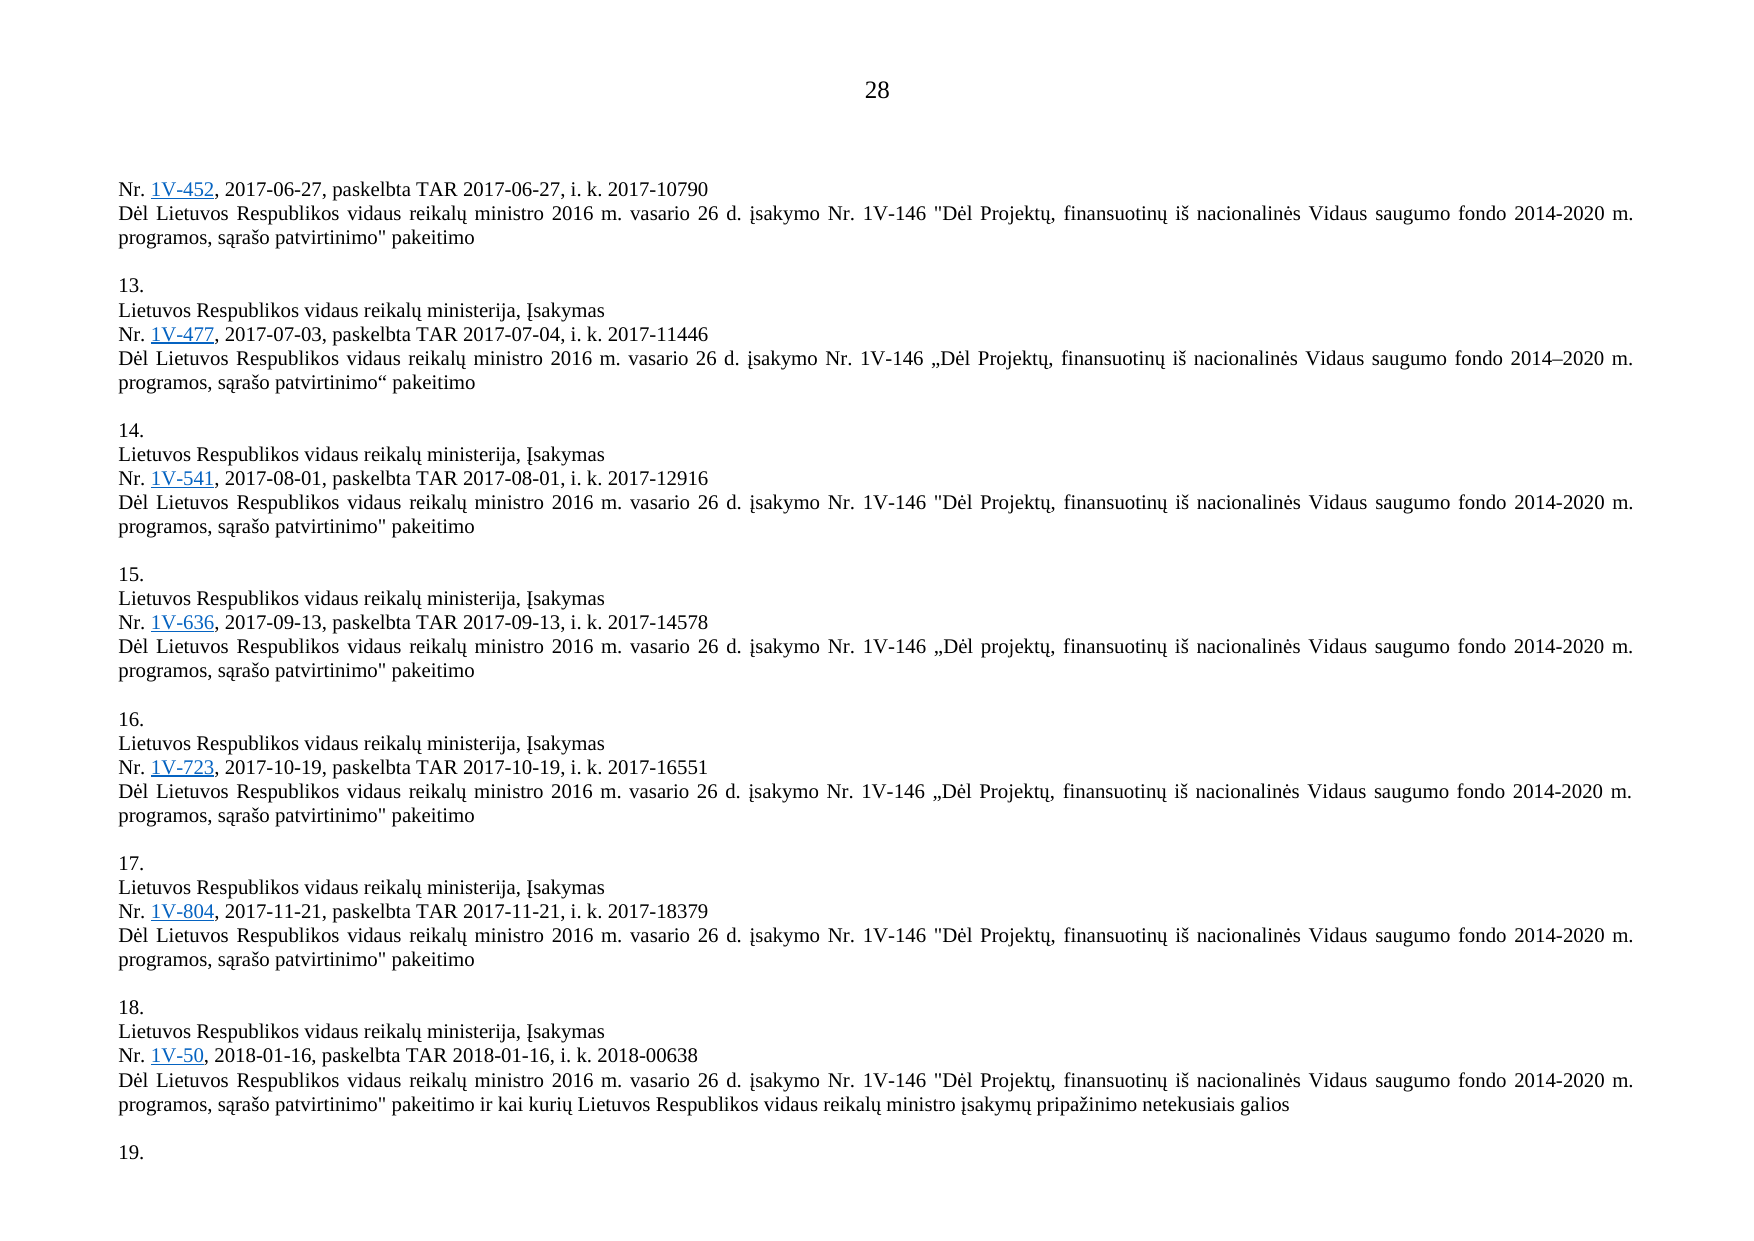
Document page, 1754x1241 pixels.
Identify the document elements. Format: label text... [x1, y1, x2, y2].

text Nr. 1V-541, 2017-08-01, paskelbta TAR 2017-08-01, i. k. 2017-12916 [118, 466, 1636, 490]
text 17. [118, 851, 1636, 875]
text Dėl Lietuvos Respublikos vidaus reikalų ministro 2016 m. vasario 26 d. įsakymo Nr. 1V-146 "Dėl Projektų, finansuotinų iš nacionalinės Vidaus saugumo fondo 2014-2020 m. programos, sąrašo patvirtinimo" pakeitimo ir kai kurių Lietuvos Respublikos vidaus reikalų ministro įsakymų pripažinimo netekusiais galios [118, 1067, 1636, 1116]
text Dėl Lietuvos Respublikos vidaus reikalų ministro 2016 m. vasario 26 d. įsakymo Nr. 1V-146 „Dėl projektų, finansuotinų iš nacionalinės Vidaus saugumo fondo 2014-2020 m. programos, sąrašo patvirtinimo" pakeitimo [118, 634, 1636, 682]
text Nr. 1V-636, 2017-09-13, paskelbta TAR 2017-09-13, i. k. 2017-14578 [118, 610, 1636, 634]
text Dėl Lietuvos Respublikos vidaus reikalų ministro 2016 m. vasario 26 d. įsakymo Nr. 1V-146 "Dėl Projektų, finansuotinų iš nacionalinės Vidaus saugumo fondo 2014-2020 m. programos, sąrašo patvirtinimo" pakeitimo [118, 490, 1636, 538]
text Dėl Lietuvos Respublikos vidaus reikalų ministro 2016 m. vasario 26 d. įsakymo Nr. 1V-146 "Dėl Projektų, finansuotinų iš nacionalinės Vidaus saugumo fondo 2014-2020 m. programos, sąrašo patvirtinimo" pakeitimo [118, 923, 1636, 971]
text Lietuvos Respublikos vidaus reikalų ministerija, Įsakymas [118, 297, 1636, 322]
text 15. [118, 562, 1636, 586]
text Lietuvos Respublikos vidaus reikalų ministerija, Įsakymas [118, 875, 1636, 899]
text Lietuvos Respublikos vidaus reikalų ministerija, Įsakymas [118, 442, 1636, 466]
text Lietuvos Respublikos vidaus reikalų ministerija, Įsakymas [118, 1019, 1636, 1043]
text Nr. 1V-452, 2017-06-27, paskelbta TAR 2017-06-27, i. k. 2017-10790 [118, 177, 1636, 201]
text Nr. 1V-723, 2017-10-19, paskelbta TAR 2017-10-19, i. k. 2017-16551 [118, 755, 1636, 779]
text Dėl Lietuvos Respublikos vidaus reikalų ministro 2016 m. vasario 26 d. įsakymo Nr. 1V-146 "Dėl Projektų, finansuotinų iš nacionalinės Vidaus saugumo fondo 2014-2020 m. programos, sąrašo patvirtinimo" pakeitimo [118, 201, 1636, 249]
text Dėl Lietuvos Respublikos vidaus reikalų ministro 2016 m. vasario 26 d. įsakymo Nr. 1V-146 „Dėl Projektų, finansuotinų iš nacionalinės Vidaus saugumo fondo 2014–2020 m. programos, sąrašo patvirtinimo“ pakeitimo [118, 346, 1636, 394]
text Lietuvos Respublikos vidaus reikalų ministerija, Įsakymas [118, 586, 1636, 610]
text 14. [118, 418, 1636, 442]
text 18. [118, 995, 1636, 1019]
text Nr. 1V-50, 2018-01-16, paskelbta TAR 2018-01-16, i. k. 2018-00638 [118, 1043, 1636, 1067]
text Nr. 1V-477, 2017-07-03, paskelbta TAR 2017-07-04, i. k. 2017-11446 [118, 322, 1636, 346]
text Dėl Lietuvos Respublikos vidaus reikalų ministro 2016 m. vasario 26 d. įsakymo Nr. 1V-146 „Dėl Projektų, finansuotinų iš nacionalinės Vidaus saugumo fondo 2014-2020 m. programos, sąrašo patvirtinimo" pakeitimo [118, 779, 1636, 827]
text 19. [118, 1140, 1636, 1164]
text Nr. 1V-804, 2017-11-21, paskelbta TAR 2017-11-21, i. k. 2017-18379 [118, 899, 1636, 923]
text 16. [118, 707, 1636, 731]
text 13. [118, 273, 1636, 297]
text Lietuvos Respublikos vidaus reikalų ministerija, Įsakymas [118, 731, 1636, 755]
